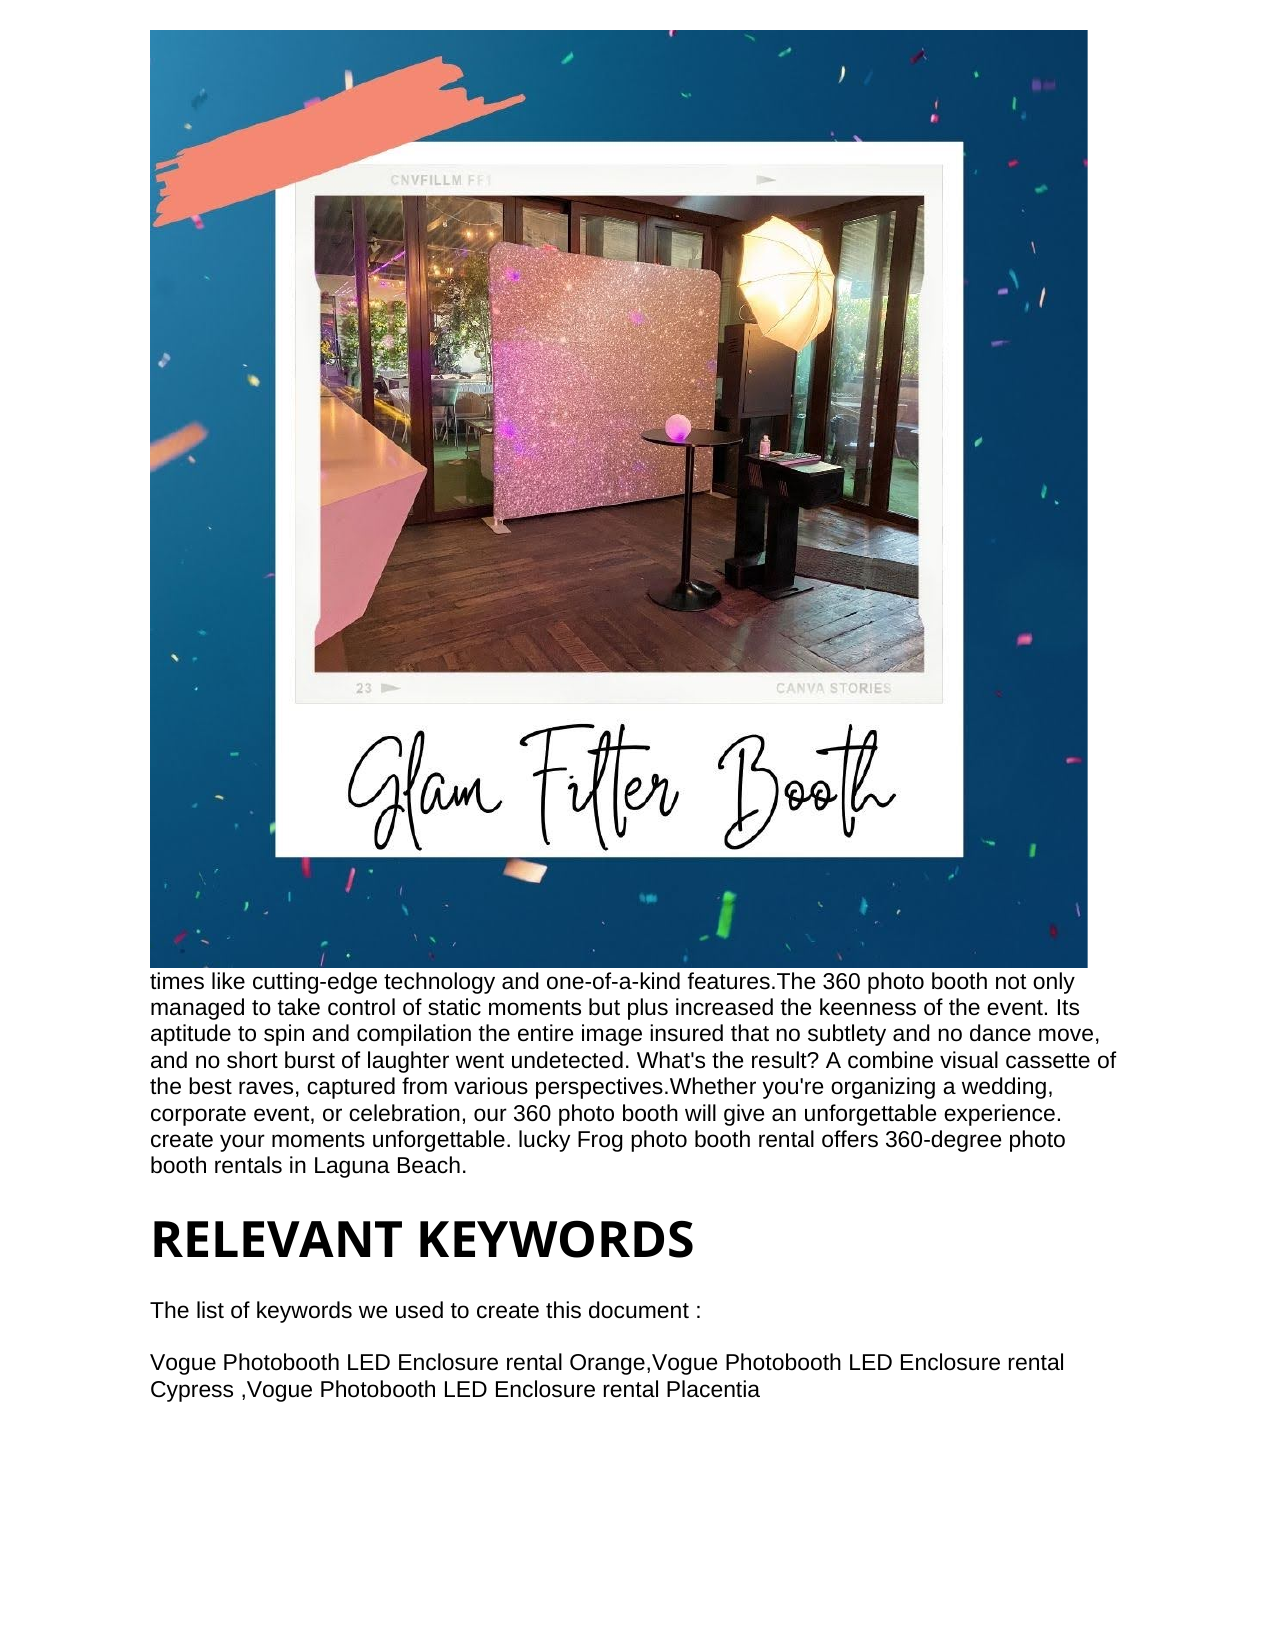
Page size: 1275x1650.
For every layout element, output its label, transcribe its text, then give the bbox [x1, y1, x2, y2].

text The list of keywords we used to create this document : [150, 1297, 1125, 1323]
text times like cutting-edge technology and one-of-a-kind features.The 360 photo booth not only managed to take control of static moments but plus increased the keenness of the event. Its aptitude to spin and compilation the entire image insured that no subtlety and no dance move, and no short burst of laughter went undetected. What's the result? A combine visual cassette of the best raves, captured from various perspectives.Whether you're organizing a wedding, corporate event, or celebration, our 360 photo booth will give an unforgettable experience. create your moments unforgettable. lucky Frog photo booth rental offers 360-degree photo booth rentals in Laguna Beach. [150, 968, 1125, 1178]
picture [150, 30, 1088, 968]
subtitle RELEVANT KEYWORDS [150, 1203, 1125, 1272]
text Vogue Photobooth LED Enclosure rental Orange,Vogue Photobooth LED Enclosure rental Cypress ,Vogue Photobooth LED Enclosure rental Placentia [150, 1349, 1125, 1402]
